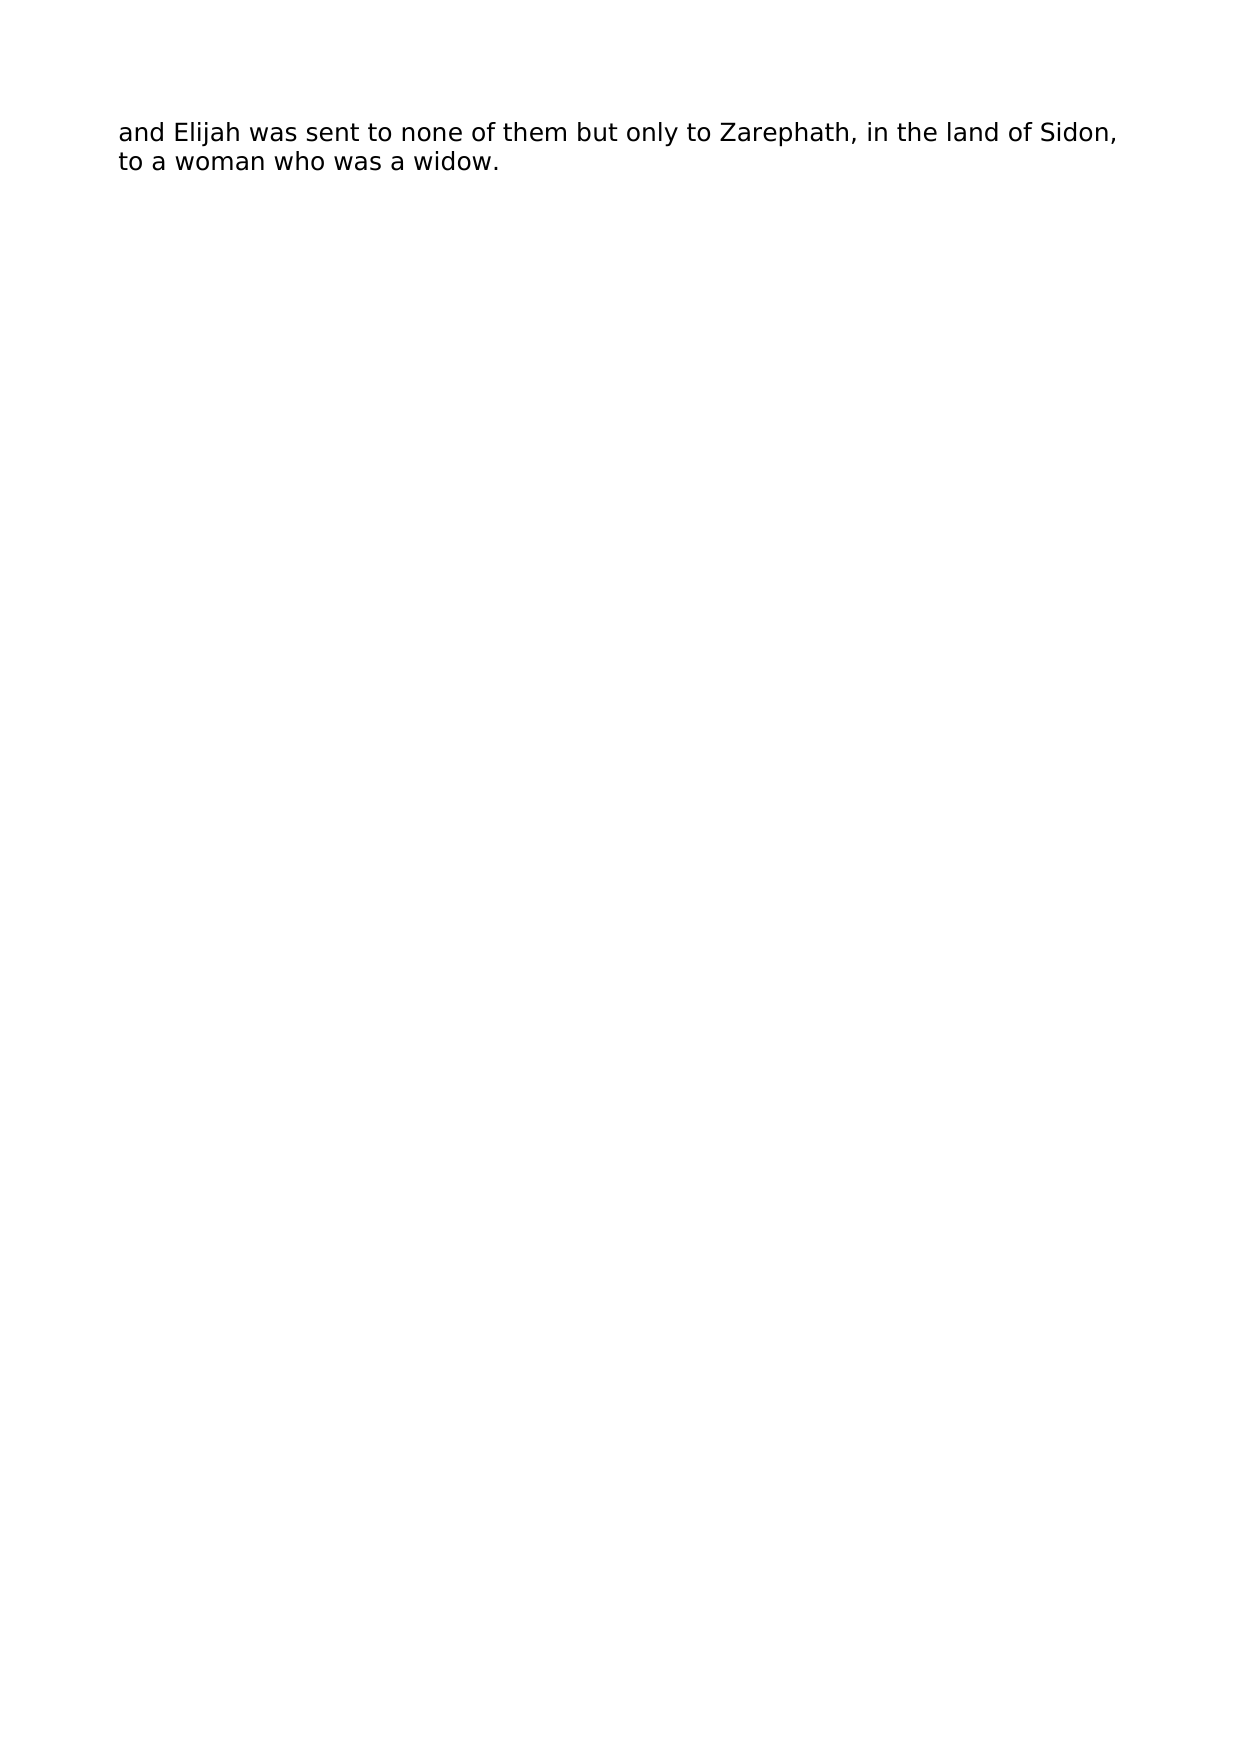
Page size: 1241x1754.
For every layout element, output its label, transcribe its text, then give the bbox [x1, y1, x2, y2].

text and Elijah was sent to none of them but only to Zarephath, in the land of Sidon, to a woman who was a widow. [118, 118, 1122, 176]
